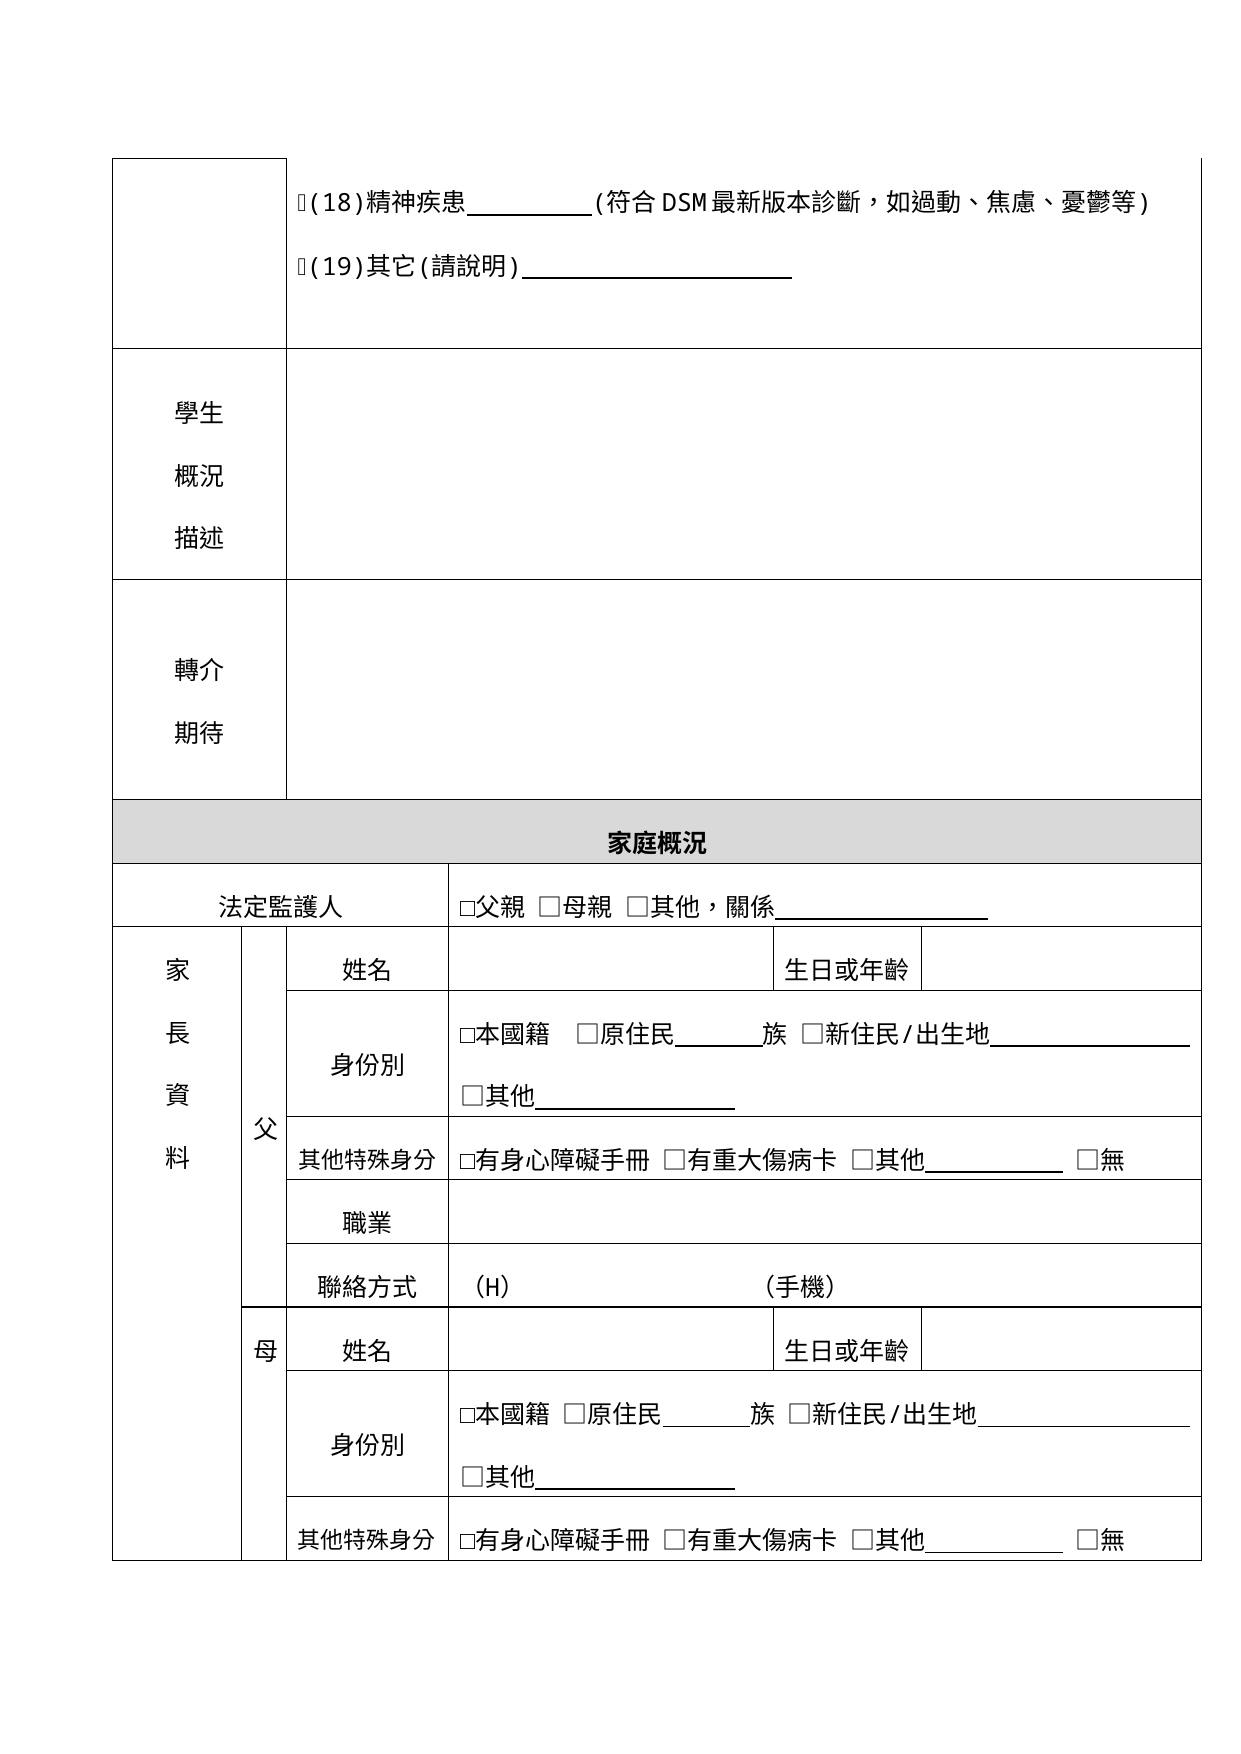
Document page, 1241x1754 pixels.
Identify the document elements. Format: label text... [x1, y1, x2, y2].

table_cell 職業 [287, 1180, 448, 1243]
table_cell (18)精神疾患 (符合DSM最新版本診斷，如過動、焦慮、憂鬱等) [287, 158, 1201, 222]
table_cell 學生 概況 描述 [113, 349, 286, 579]
table_cell □本國籍 □原住民 族 □新住民/出生地 □其他 [449, 991, 1201, 1116]
table_cell [449, 1308, 773, 1370]
table_cell [449, 927, 773, 990]
table_cell □本國籍 □原住民 族 □新住民/出生地 □其他 [449, 1371, 1201, 1496]
table_cell [922, 927, 1201, 990]
table_cell □父親 □母親 □其他，關係 [449, 864, 1201, 926]
table_cell 家庭概況 [113, 800, 1201, 863]
table_cell □有身心障礙手冊 □有重大傷病卡 □其他 □無 [449, 1117, 1201, 1179]
table_cell 身份別 [287, 1371, 448, 1496]
table_cell [113, 159, 286, 348]
table_cell （H） （手機） [449, 1244, 1201, 1306]
table_cell 轉介 期待 [113, 580, 286, 799]
table_cell [287, 580, 1201, 799]
table_cell 其他特殊身分 [287, 1117, 448, 1179]
table_cell 生日或年齡 [774, 927, 921, 990]
table_cell 其他特殊身分 [287, 1497, 448, 1559]
table_cell 法定監護人 [113, 864, 448, 926]
table_cell 身份別 [287, 991, 448, 1116]
table_cell 家 長 資 料 [113, 927, 241, 1559]
table_cell 姓名 [287, 927, 448, 990]
table_cell (19)其它(請說明) [287, 222, 1201, 348]
table_cell 生日或年齡 [774, 1308, 921, 1370]
table_cell [922, 1308, 1201, 1370]
table_cell 父 [242, 927, 286, 1306]
table_cell [287, 349, 1201, 579]
table_cell 姓名 [287, 1308, 448, 1370]
table_cell □有身心障礙手冊 □有重大傷病卡 □其他 □無 [449, 1497, 1201, 1559]
table_cell [449, 1180, 1201, 1243]
table_cell 母 [242, 1308, 286, 1559]
table_cell 聯絡方式 [287, 1244, 448, 1306]
